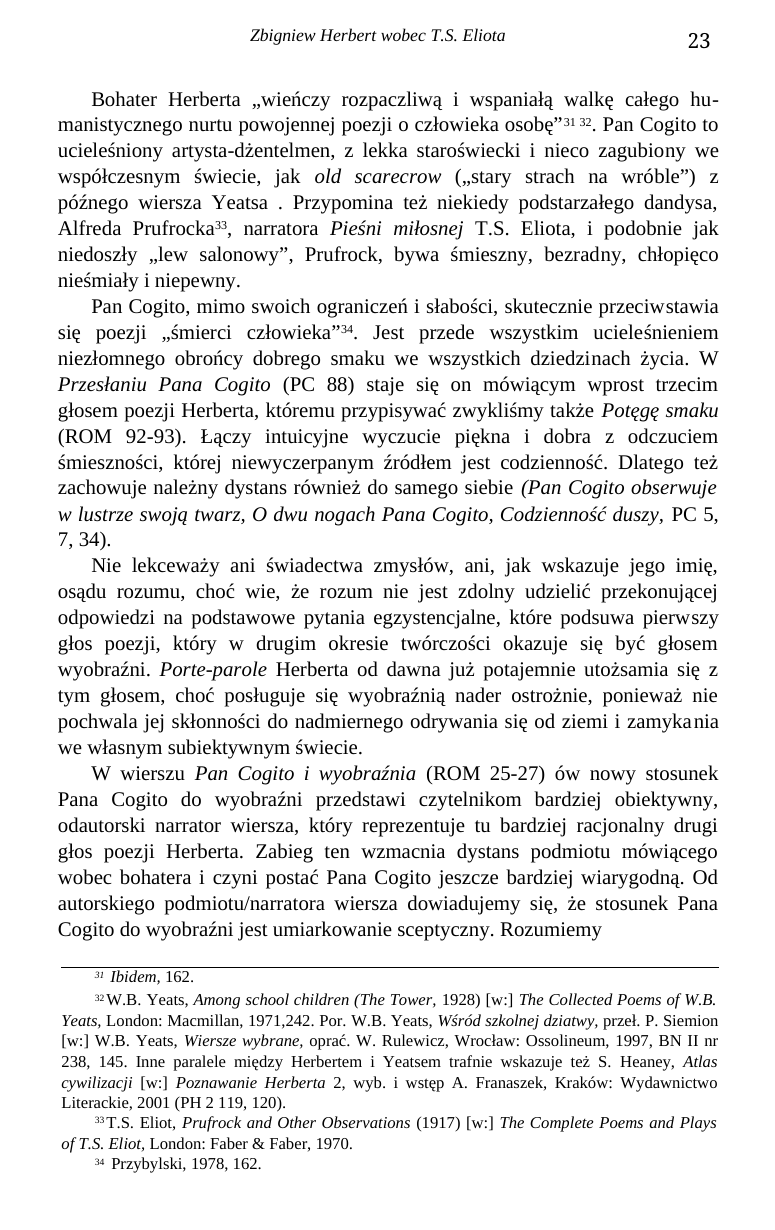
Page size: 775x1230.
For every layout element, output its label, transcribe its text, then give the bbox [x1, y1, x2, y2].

text W wierszu Pan Cogito i wyobraźnia (ROM 25-27) ów nowy stosunek Pana Cogito do wyobraźni przedstawi czytelnikom bardziej obiektywny, odautorski narrator wiersza, który reprezentuje tu bardziej racjonalny drugi głos poezji Herberta. Zabieg ten wzmacnia dystans podmiotu mówiącego wobec bohatera i czyni postać Pana Cogito jeszcze bardziej wiarygodną. Od autorskiego podmiotu/narratora wiersza dowiadujemy się, że stosunek Pana Cogito do wyobraźni jest umiarkowanie sceptyczny. Rozumiemy [58, 761, 719, 941]
text Pan Cogito, mimo swoich ograniczeń i słabości, skutecznie przeciw­stawia się poezji „śmierci człowieka”34. Jest przede wszystkim uciele­śnieniem niezłomnego obrońcy dobrego smaku we wszystkich dziedzi­nach życia. W Przesłaniu Pana Cogito (PC 88) staje się on mówiącym wprost trzecim głosem poezji Herberta, któremu przypisywać zwykliśmy także Potęgę smaku (ROM 92-93). Łączy intuicyjne wyczucie piękna i dobra z odczuciem śmieszności, której niewyczerpanym źródłem jest codzienność. Dlatego też zachowuje należny dystans również do samego siebie (Pan Cogito obserwuje w lustrze swoją twarz, O dwu nogach Pana Cogito, Codzienność duszy, PC 5, 7, 34). [58, 294, 719, 551]
text Zbigniew Herbert wobec T.S. Eliota [250, 25, 526, 45]
text Nie lekceważy ani świadectwa zmysłów, ani, jak wskazuje jego imię, osądu rozumu, choć wie, że rozum nie jest zdolny udzielić przekonującej odpowiedzi na podstawowe pytania egzystencjalne, które podsuwa pierw­szy głos poezji, który w drugim okresie twórczości okazuje się być głosem wyobraźni. Porte-parole Herberta od dawna już potajemnie utożsamia się z tym głosem, choć posługuje się wyobraźnią nader ostrożnie, ponieważ nie pochwala jej skłonności do nadmiernego odrywania się od ziemi i zamyka­nia we własnym subiektywnym świecie. [58, 553, 719, 759]
text Bohater Herberta „wieńczy rozpaczliwą i wspaniałą walkę całego hu­manistycznego nurtu powojennej poezji o człowieka osobę”31 32. Pan Cogito to ucieleśniony artysta-dżentelmen, z lekka staroświecki i nieco zagubio­ny we współczesnym świecie, jak old scarecrow („stary strach na wró­ble”) z późnego wiersza Yeatsa . Przypomina też niekiedy podstarzałego dandysa, Alfreda Prufrocka33, narratora Pieśni miłosnej T.S. Eliota, i po­dobnie jak niedoszły „lew salonowy”, Prufrock, bywa śmieszny, bezrad­ny, chłopięco nieśmiały i niepewny. [58, 86, 719, 292]
text 31 Ibidem, 162. [61, 968, 719, 986]
text 33 T.S. Eliot, Prufrock and Other Observations (1917) [w:] The Complete Poems and Plays of T.S. Eliot, London: Faber & Faber, 1970. [61, 1113, 719, 1153]
text 34 Przybylski, 1978, 162. [61, 1154, 719, 1173]
text 32 W.B. Yeats, Among school children (The Tower, 1928) [w:] The Collected Poems of W.B. Yeats, London: Macmillan, 1971,242. Por. W.B. Yeats, Wśród szkolnej dziatwy, przeł. P. Siemion [w:] W.B. Yeats, Wiersze wybrane, oprać. W. Rulewicz, Wrocław: Ossolineum, 1997, BN II nr 238, 145. Inne paralele między Herbertem i Yeatsem trafnie wskazuje też S. Heaney, Atlas cywilizacji [w:] Poznawanie Herberta 2, wyb. i wstęp A. Franaszek, Kraków: Wydawnictwo Literackie, 2001 (PH 2 119, 120). [61, 990, 719, 1112]
text 23 [687, 26, 714, 55]
